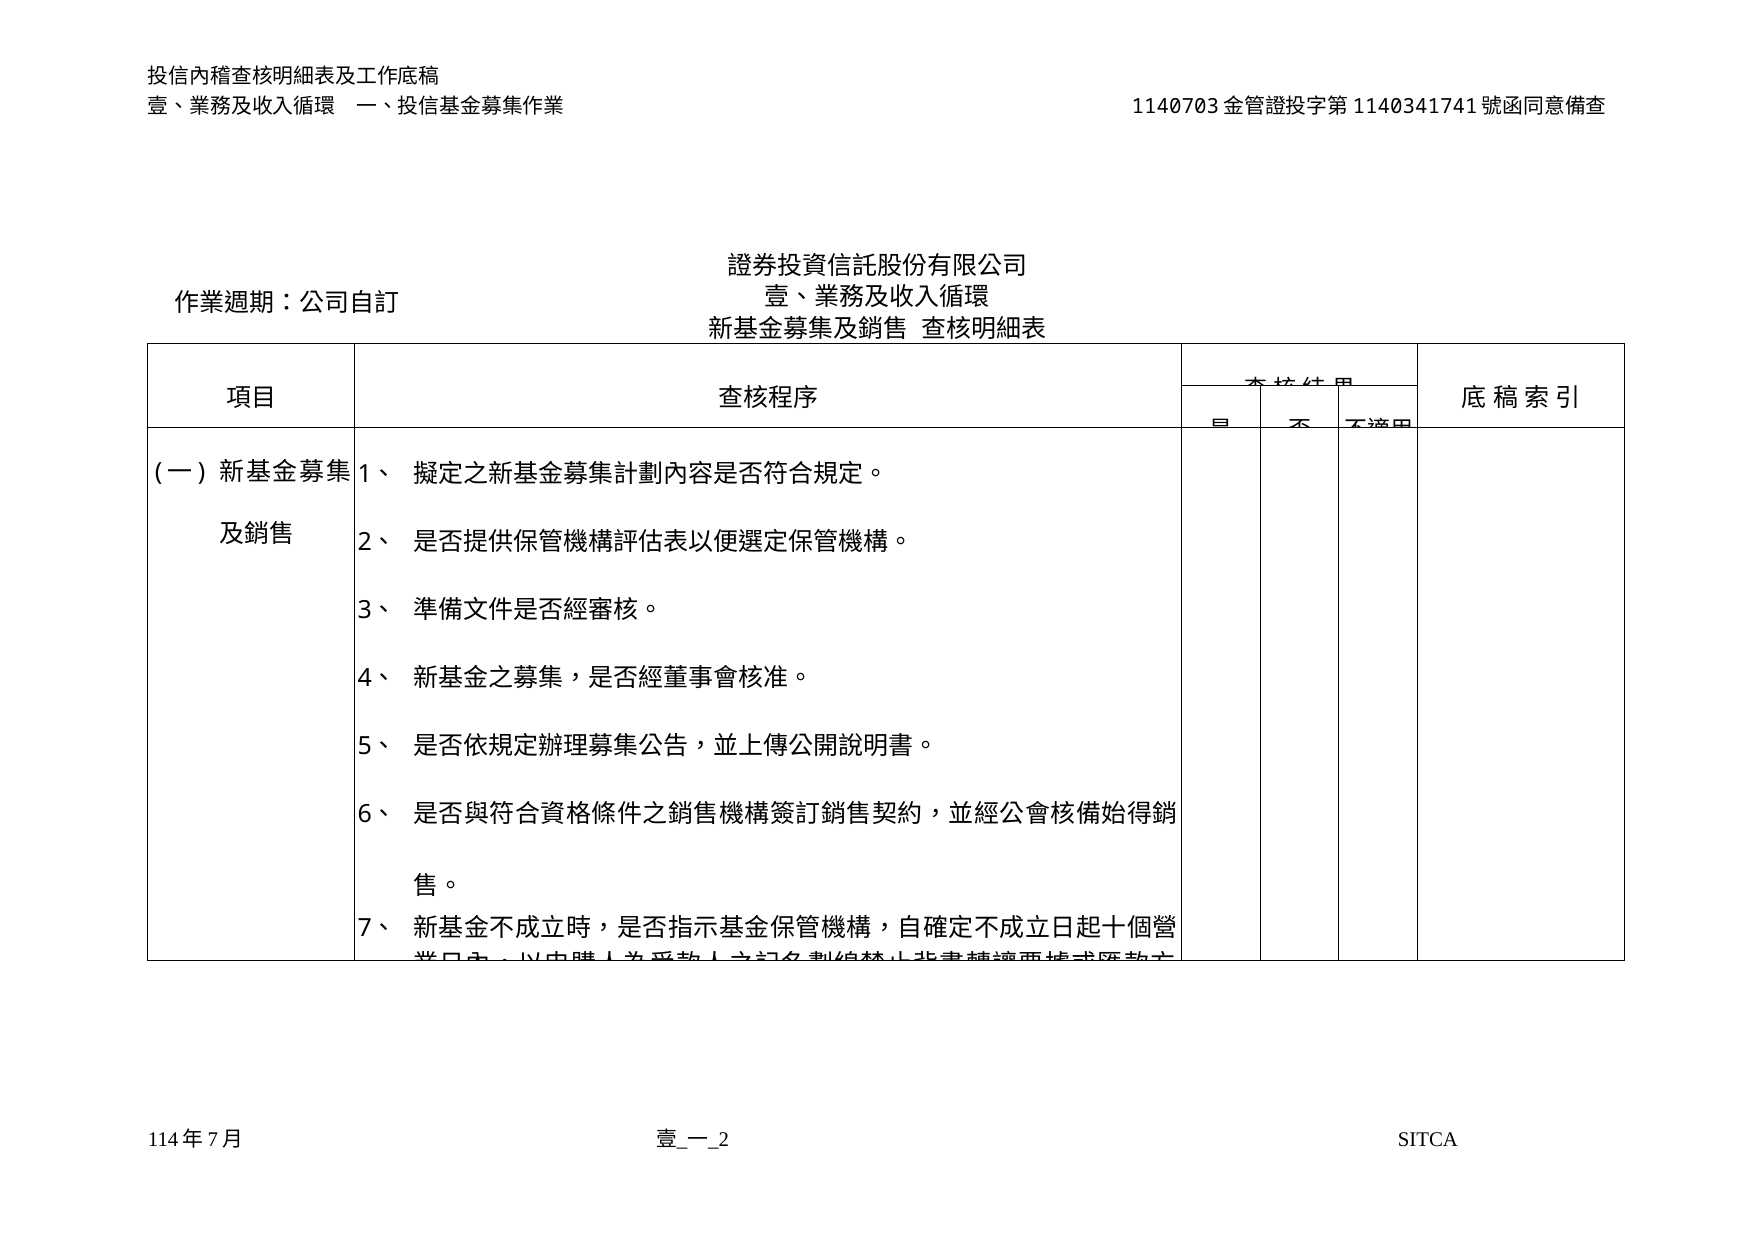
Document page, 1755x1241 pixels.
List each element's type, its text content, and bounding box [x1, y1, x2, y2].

table_cell [1339, 428, 1417, 959]
table_header 底稿索引 [1418, 344, 1624, 427]
table_cell 擬定之新基金募集計劃內容是否符合規定。 是否提供保管機構評估表以便選定保管機構。 準備文件是否經審核。 新基金之募集，是否經董事會核准。 是否依規定辦理募集公告，並上傳公開說明書。 是否與符合資格條件之銷售機構簽訂銷售契約，並經公會核備始得銷售。 新基金不成立時，是否指示基金保管機構，自確定不成立日起十個營業日內，以申購人為受款人之記名劃線禁止背書轉讓票據或匯款方式，退還申購價金及加計自基金保管機構收受申購價金之翌日起至其發還申購價金之前一日止，按基金保管機構活期存款利率計算之利息。利息計 至新台幣元，不滿壹元者，四捨五入。外幣計價受益權單位利息之計算方式及位數依基金保管機構計價幣別外匯活期存款利息計算方式辦理。 [355, 428, 1181, 959]
text 壹、業務及收入循環 [148, 281, 169, 312]
table_cell 是 [1182, 386, 1260, 427]
table_cell 不適用 [1339, 386, 1417, 427]
text 證券投資信託股份有限公司 [148, 249, 1606, 281]
table_cell [1261, 428, 1338, 959]
table_header 查核程序 [355, 344, 1181, 427]
text 壹、業務及收入循環 [527, 281, 1606, 312]
text 壹、業務及收入循環 [177, 281, 519, 312]
table_cell 否 [1261, 386, 1338, 427]
table_cell [1182, 428, 1260, 959]
table_header 項目 [148, 344, 354, 427]
table_header 查核結果 [1182, 344, 1417, 385]
table_cell (一) 新基金募集及銷售 [148, 428, 354, 959]
text 新基金募集及銷售 查核明細表 [148, 312, 1606, 343]
table_cell [1418, 428, 1624, 959]
